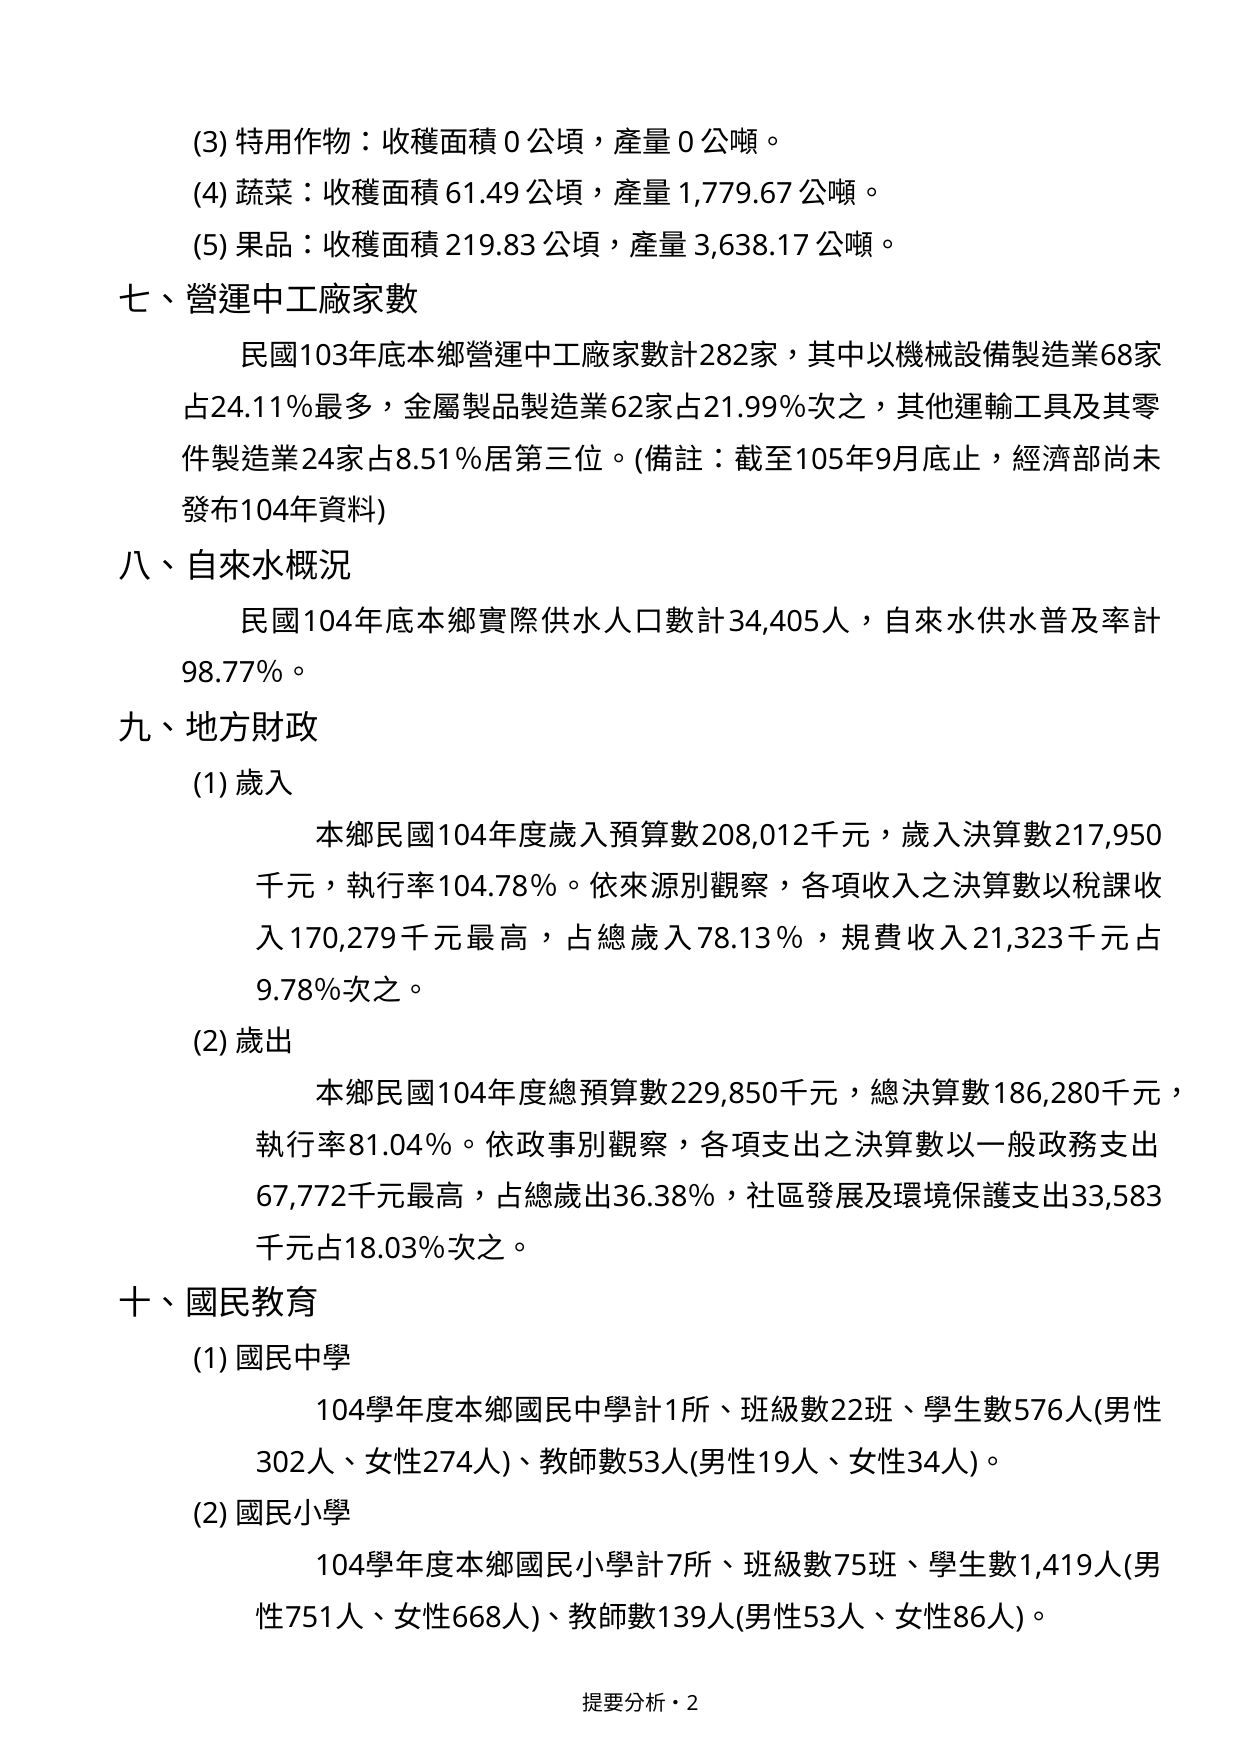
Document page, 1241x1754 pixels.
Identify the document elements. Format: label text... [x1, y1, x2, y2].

text 104學年度本鄉國民小學計7所、班級數75班、學生數1,419人(男性751人、女性668人)、教師數139人(男性53人、女性86人)。 [256, 1541, 1162, 1636]
subtitle 十、國民教育 [118, 1276, 1162, 1324]
text 民國104年底本鄉實際供水人口數計34,405人，自來水供水普及率計98.77％。 [181, 597, 1162, 691]
list 歲入 [193, 759, 1162, 802]
list 歲出 [193, 1018, 1162, 1060]
subtitle 七、營運中工廠家數 [118, 273, 1162, 321]
subtitle 九、地方財政 [118, 701, 1162, 749]
text 104學年度本鄉國民中學計1所、班級數22班、學生數576人(男性302人、女性274人)、教師數53人(男性19人、女性34人)。 [256, 1386, 1162, 1481]
text 本鄉民國104年度總預算數229,850千元，總決算數186,280千元，執行率81.04％。依政事別觀察，各項支出之決算數以一般政務支出67,772千元最高，占總歲出36.38％，社區發展及環境保護支出33,583千元占18.03％次之。 [256, 1069, 1162, 1267]
list 特用作物：收穫面積0公頃，產量0公噸。 [193, 118, 1162, 161]
list 蔬菜：收穫面積61.49公頃，產量1,779.67公噸。 [193, 170, 1162, 212]
text 民國103年底本鄉營運中工廠家數計282家，其中以機械設備製造業68家占24.11％最多，金屬製品製造業62家占21.99％次之，其他運輸工具及其零件製造業24家占8.51％居第三位。(備註：截至105年9月底止，經濟部尚未發布104年資料) [181, 332, 1162, 529]
list 果品：收穫面積219.83公頃，產量3,638.17公噸。 [193, 221, 1162, 264]
list 國民中學 [193, 1335, 1162, 1377]
list 國民小學 [193, 1490, 1162, 1532]
subtitle 八、自來水概況 [118, 538, 1162, 587]
text 本鄉民國104年度歲入預算數208,012千元，歲入決算數217,950千元，執行率104.78％。依來源別觀察，各項收入之決算數以稅課收入170,279千元最高，占總歲入78.13％，規費收入21,323千元占9.78％次之。 [256, 811, 1162, 1008]
